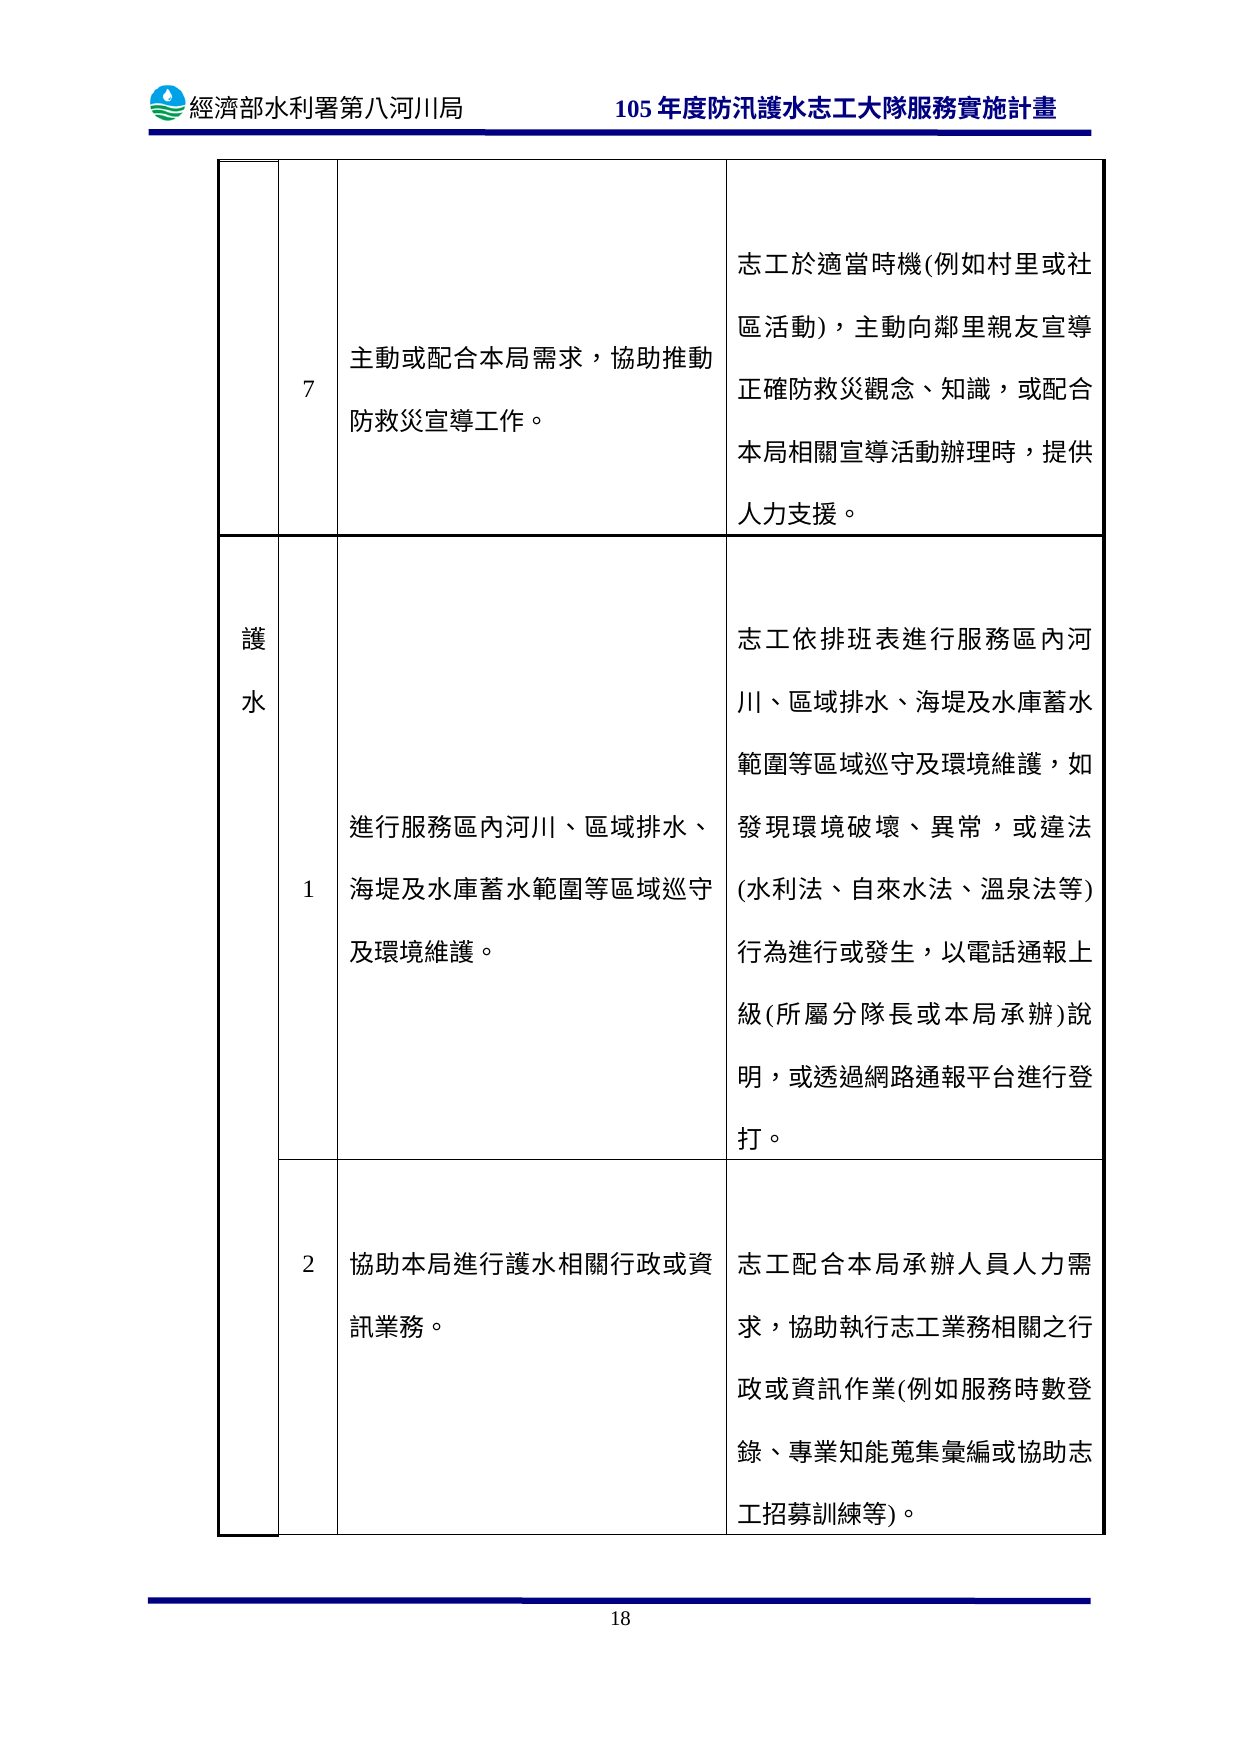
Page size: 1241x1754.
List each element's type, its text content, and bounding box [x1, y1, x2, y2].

table_cell 進行服務區內河川、區域排水、海堤及水庫蓄水範圍等區域巡守及環境維護。 [338, 537, 726, 1159]
table_cell 志工配合本局承辦人員人力需求，協助執行志工業務相關之行政或資訊作業(例如服務時數登錄、專業知能蒐集彙編或協助志工招募訓練等)。 [727, 1160, 1102, 1534]
table_cell 護水 [220, 537, 278, 1534]
table_cell 志工依排班表進行服務區內河川、區域排水、海堤及水庫蓄水範圍等區域巡守及環境維護，如發現環境破壞、異常，或違法(水利法、自來水法、溫泉法等)行為進行或發生，以電話通報上級(所屬分隊長或本局承辦)說明，或透過網路通報平台進行登打。 [727, 537, 1102, 1159]
table_cell 志工於適當時機(例如村里或社區活動)，主動向鄰里親友宣導正確防救災觀念、知識，或配合本局相關宣導活動辦理時，提供人力支援。 [727, 160, 1102, 534]
table_cell 主動或配合本局需求，協助推動防救災宣導工作。 [338, 160, 726, 534]
table_cell 協助本局進行護水相關行政或資訊業務。 [338, 1160, 726, 1534]
table_cell 7 [279, 160, 337, 534]
table_cell 2 [279, 1160, 337, 1534]
table_cell 1 [279, 537, 337, 1159]
table_cell [220, 162, 278, 534]
